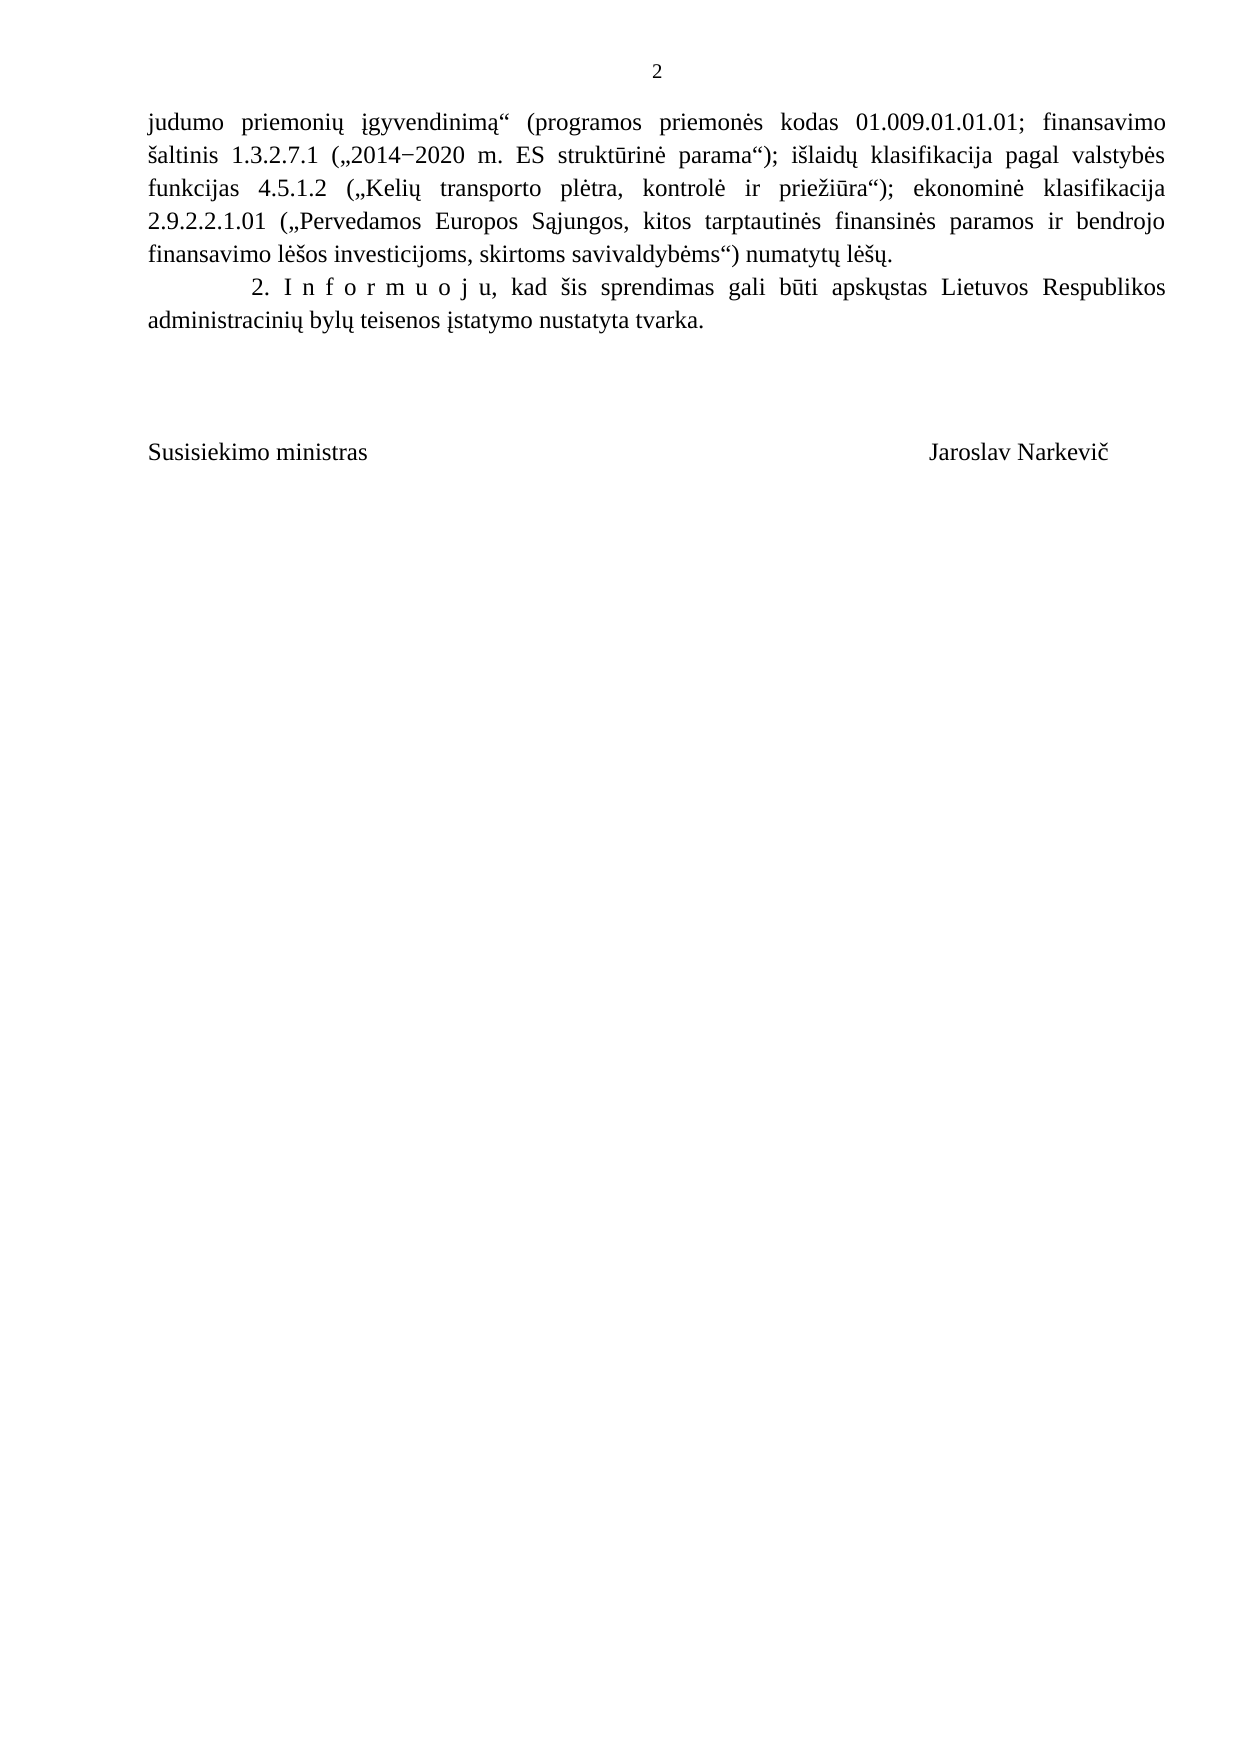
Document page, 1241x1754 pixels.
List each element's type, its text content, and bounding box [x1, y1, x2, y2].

text 2. Informuoju, kad šis sprendimas gali būti apskųstas Lietuvos Respublikos administracinių bylų teisenos įstatymo nustatyta tvarka. [148, 272, 1166, 334]
text Susisiekimo ministras Jaroslav Narkevič [148, 437, 1166, 466]
text judumo priemonių įgyvendinimą“ (programos priemonės kodas 01.009.01.01.01; finansavimo šaltinis 1.3.2.7.1 („2014−2020 m. ES struktūrinė parama“); išlaidų klasifikacija pagal valstybės funkcijas 4.5.1.2 („Kelių transporto plėtra, kontrolė ir priežiūra“); ekonominė klasifikacija 2.9.2.2.1.01 („Pervedamos Europos Sąjungos, kitos tarptautinės finansinės paramos ir bendrojo finansavimo lėšos investicijoms, skirtoms savivaldybėms“) numatytų lėšų. [148, 107, 1166, 268]
